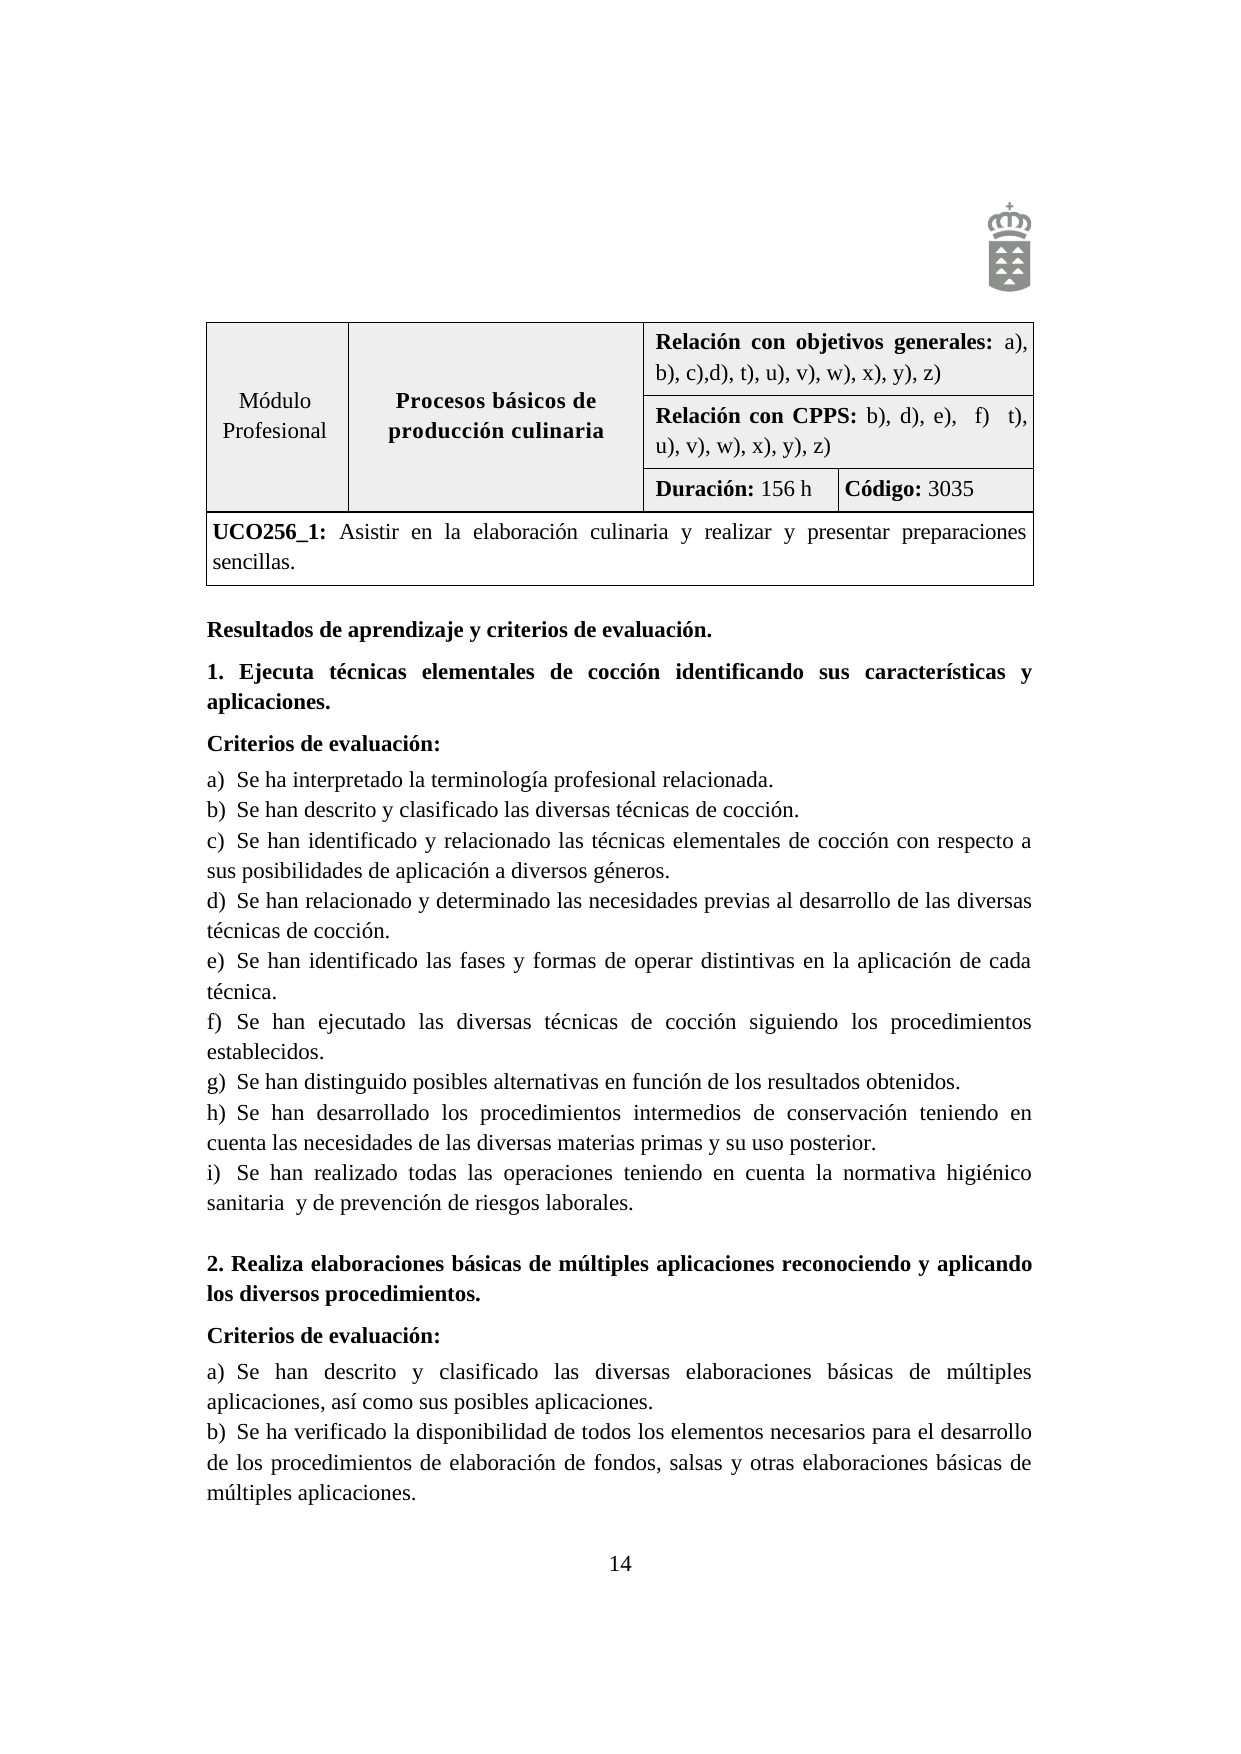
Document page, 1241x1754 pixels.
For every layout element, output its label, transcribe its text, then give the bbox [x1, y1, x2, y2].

text 1. Ejecuta técnicas elementales de cocción identificando sus características y aplicaciones. [207, 658, 1033, 714]
text i) Se han realizado todas las operaciones teniendo en cuenta la normativa higiénico sanitaria y de prevención de riesgos laborales. [207, 1159, 1033, 1216]
text f) Se han ejecutado las diversas técnicas de cocción siguiendo los procedimientos establecidos. [207, 1008, 1033, 1064]
text e) Se han identificado las fases y formas de operar distintivas en la aplicación de cada técnica. [207, 947, 1033, 1004]
table_header Módulo Profesional [207, 323, 348, 511]
table_cell UCO256_1: Asistir en la elaboración culinaria y realizar y presentar preparaciones sencillas. [207, 513, 1033, 585]
table_cell Duración: 156 h [644, 469, 838, 511]
text b) Se ha verificado la disponibilidad de todos los elementos necesarios para el desarrollo de los procedimientos de elaboración de fondos, salsas y otras elaboraciones básicas de múltiples aplicaciones. [207, 1418, 1033, 1505]
text Criterios de evaluación: [207, 730, 1033, 756]
picture [987, 202, 1032, 292]
text d) Se han relacionado y determinado las necesidades previas al desarrollo de las diversas técnicas de cocción. [207, 887, 1033, 944]
text g) Se han distinguido posibles alternativas en función de los resultados obtenidos. [207, 1068, 1033, 1095]
text c) Se han identificado y relacionado las técnicas elementales de cocción con respecto a sus posibilidades de aplicación a diversos géneros. [207, 827, 1033, 883]
table_cell Relación con CPPS: b), d), e), f) t), u), v), w), x), y), z) [644, 396, 1033, 468]
table_header Procesos básicos de producción culinaria [349, 323, 643, 511]
table_header Relación con objetivos generales: a), b), c),d), t), u), v), w), x), y), z) [644, 323, 1033, 395]
text b) Se han descrito y clasificado las diversas técnicas de cocción. [207, 796, 1033, 823]
text a) Se ha interpretado la terminología profesional relacionada. [207, 766, 1033, 793]
text Resultados de aprendizaje y criterios de evaluación. [207, 616, 1033, 642]
text Criterios de evaluación: [207, 1322, 1033, 1348]
table_cell Código: 3035 [839, 469, 1033, 511]
text a) Se han descrito y clasificado las diversas elaboraciones básicas de múltiples aplicaciones, así como sus posibles aplicaciones. [207, 1358, 1033, 1414]
text 2. Realiza elaboraciones básicas de múltiples aplicaciones reconociendo y aplicando los diversos procedimientos. [207, 1249, 1033, 1306]
text h) Se han desarrollado los procedimientos intermedios de conservación teniendo en cuenta las necesidades de las diversas materias primas y su uso posterior. [207, 1098, 1033, 1155]
